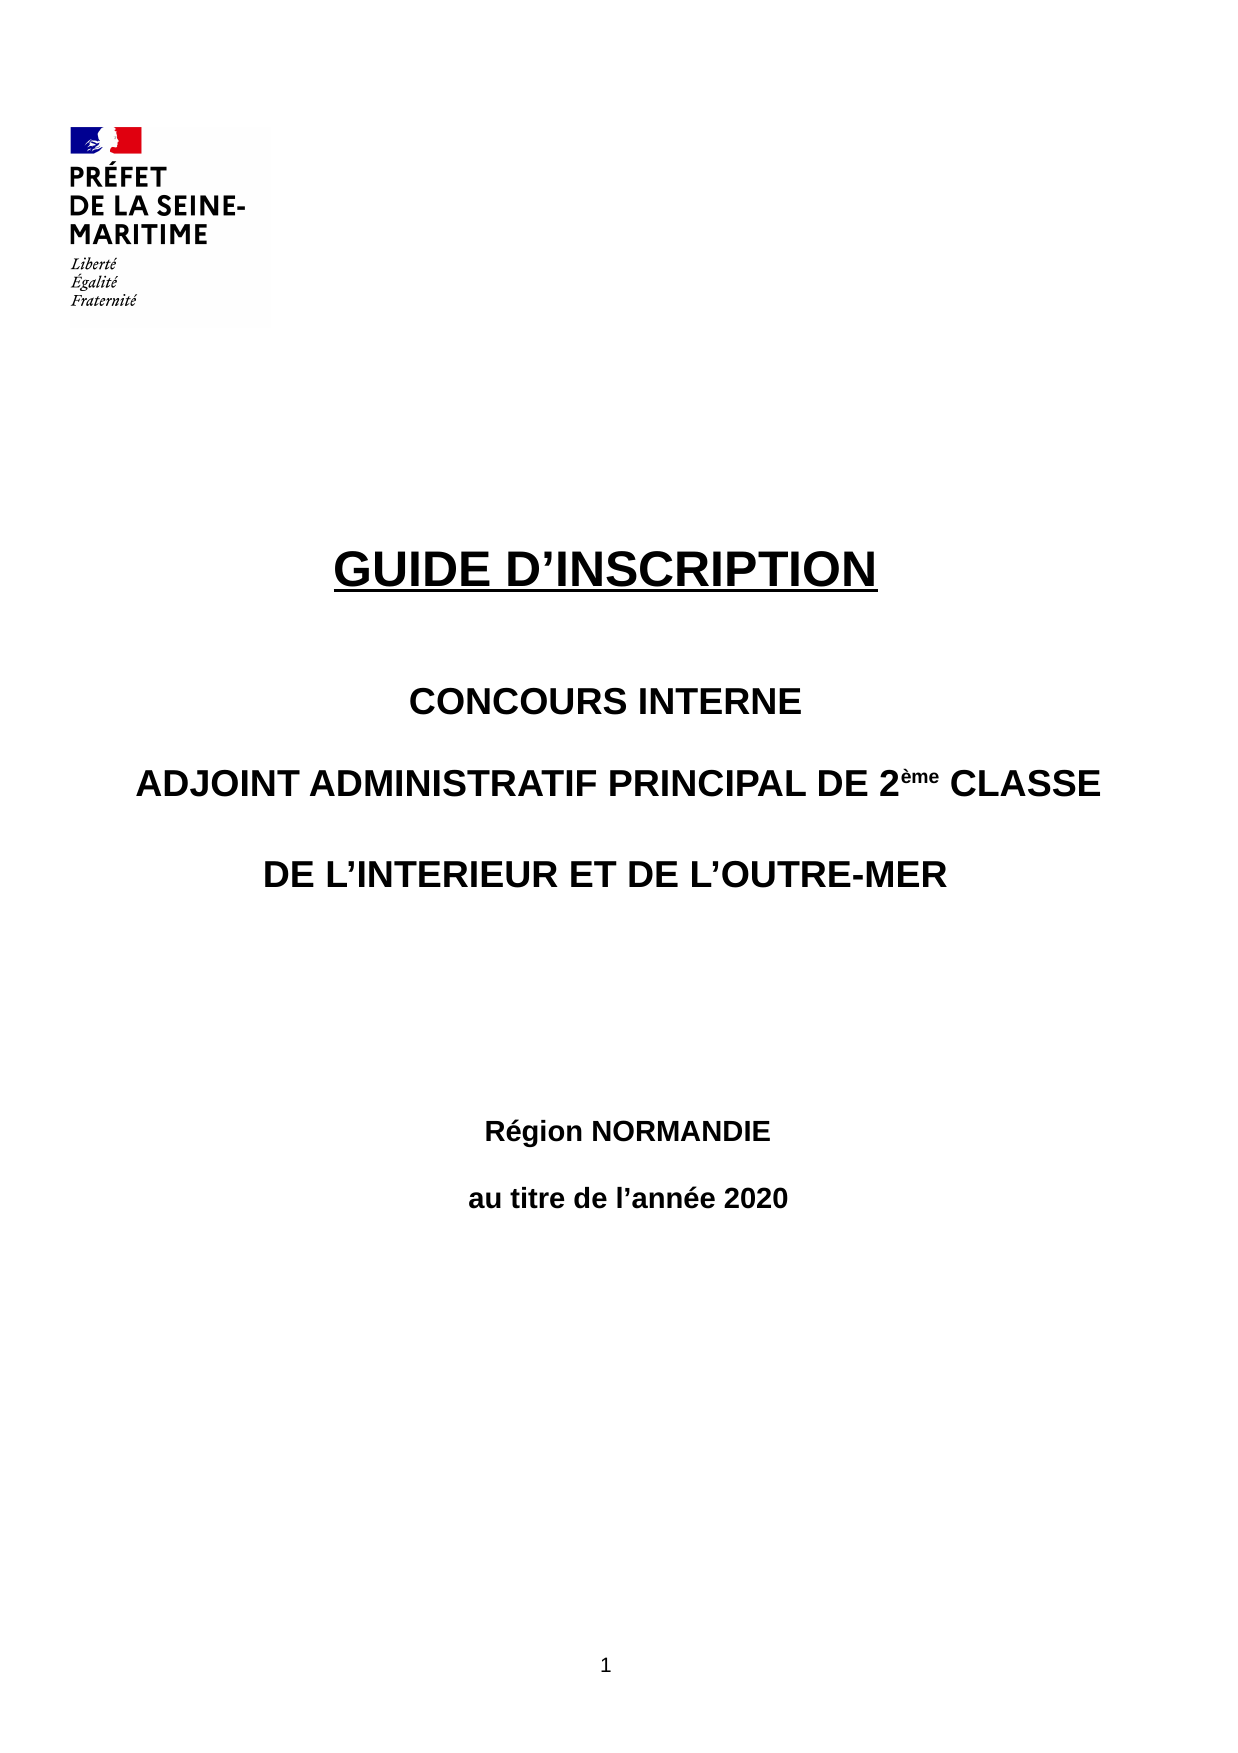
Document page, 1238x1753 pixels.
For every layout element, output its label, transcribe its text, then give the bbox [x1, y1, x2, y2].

picture [70, 127, 271, 328]
text ADJOINT ADMINISTRATIF PRINCIPAL DE 2ème CLASSE [135, 761, 1166, 804]
text CONCOURS INTERNE [45, 679, 1166, 722]
text Région NORMANDIE au titre de l’année 2020 [405, 1114, 839, 1215]
text DE L’INTERIEUR ET DE L’OUTRE-MER [45, 852, 1166, 895]
subtitle GUIDE D’INSCRIPTION [44, 539, 1166, 597]
